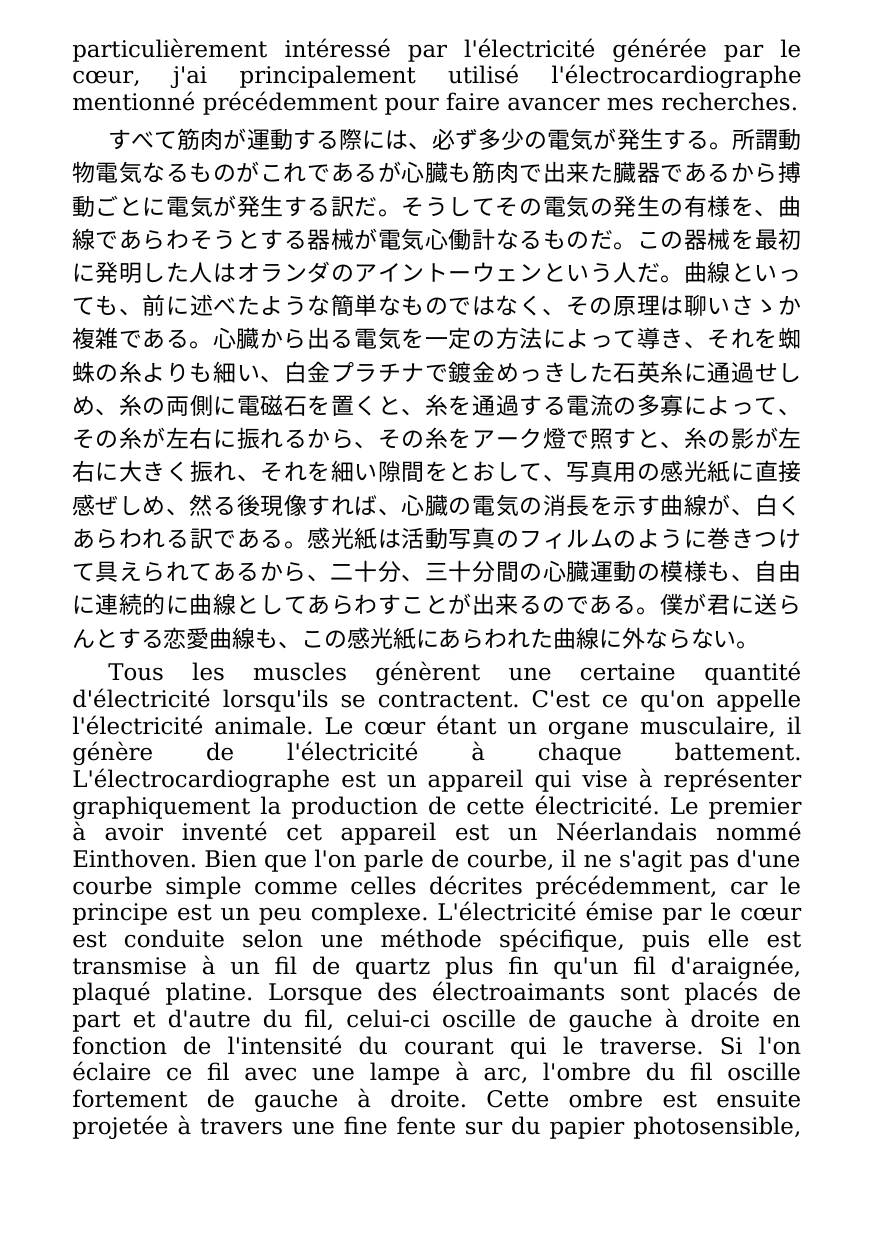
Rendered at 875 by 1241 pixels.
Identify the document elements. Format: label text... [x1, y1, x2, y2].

text Tous les muscles génèrent une certaine quantité d'électricité lorsqu'ils se contractent. C'est ce qu'on appelle l'électricité animale. Le cœur étant un organe musculaire, il génère de l'électricité à chaque battement. L'électrocardiographe est un appareil qui vise à représenter graphiquement la production de cette électricité. Le premier à avoir inventé cet appareil est un Néerlandais nommé Einthoven. Bien que l'on parle de courbe, il ne s'agit pas d'une courbe simple comme celles décrites précédemment, car le principe est un peu complexe. L'électricité émise par le cœur est conduite selon une méthode spécifique, puis elle est transmise à un fil de quartz plus fin qu'un fil d'araignée, plaqué platine. Lorsque des électroaimants sont placés de part et d'autre du fil, celui-ci oscille de gauche à droite en fonction de l'intensité du courant qui le traverse. Si l'on éclaire ce fil avec une lampe à arc, l'ombre du fil oscille fortement de gauche à droite. Cette ombre est ensuite projetée à travers une fine fente sur du papier photosensible, [72, 659, 802, 1139]
text particulièrement intéressé par l'électricité générée par le cœur, j'ai principalement utilisé l'électrocardiographe mentionné précédemment pour faire avancer mes recherches. [72, 36, 802, 116]
text すべて筋肉が運動する際には、必ず多少の電気が発生する。所謂動物電気なるものがこれであるが心臓も筋肉で出来た臓器であるから搏動ごとに電気が発生する訳だ。そうしてその電気の発生の有様を、曲線であらわそうとする器械が電気心働計なるものだ。この器械を最初に発明した人はオランダのアイントーウェンという人だ。曲線といっても、前に述べたような簡単なものではなく、その原理は聊いさゝか複雑である。心臓から出る電気を一定の方法によって導き、それを蜘蛛の糸よりも細い、白金プラチナで鍍金めっきした石英糸に通過せしめ、糸の両側に電磁石を置くと、糸を通過する電流の多寡によって、その糸が左右に振れるから、その糸をアーク燈で照すと、糸の影が左右に大きく振れ、それを細い隙間をとおして、写真用の感光紙に直接感ぜしめ、然る後現像すれば、心臓の電気の消長を示す曲線が、白くあらわれる訳である。感光紙は活動写真のフィルムのように巻きつけて具えられてあるから、二十分、三十分間の心臓運動の模様も、自由に連続的に曲線としてあらわすことが出来るのである。僕が君に送らんとする恋愛曲線も、この感光紙にあらわれた曲線に外ならない。 [72, 122, 802, 654]
